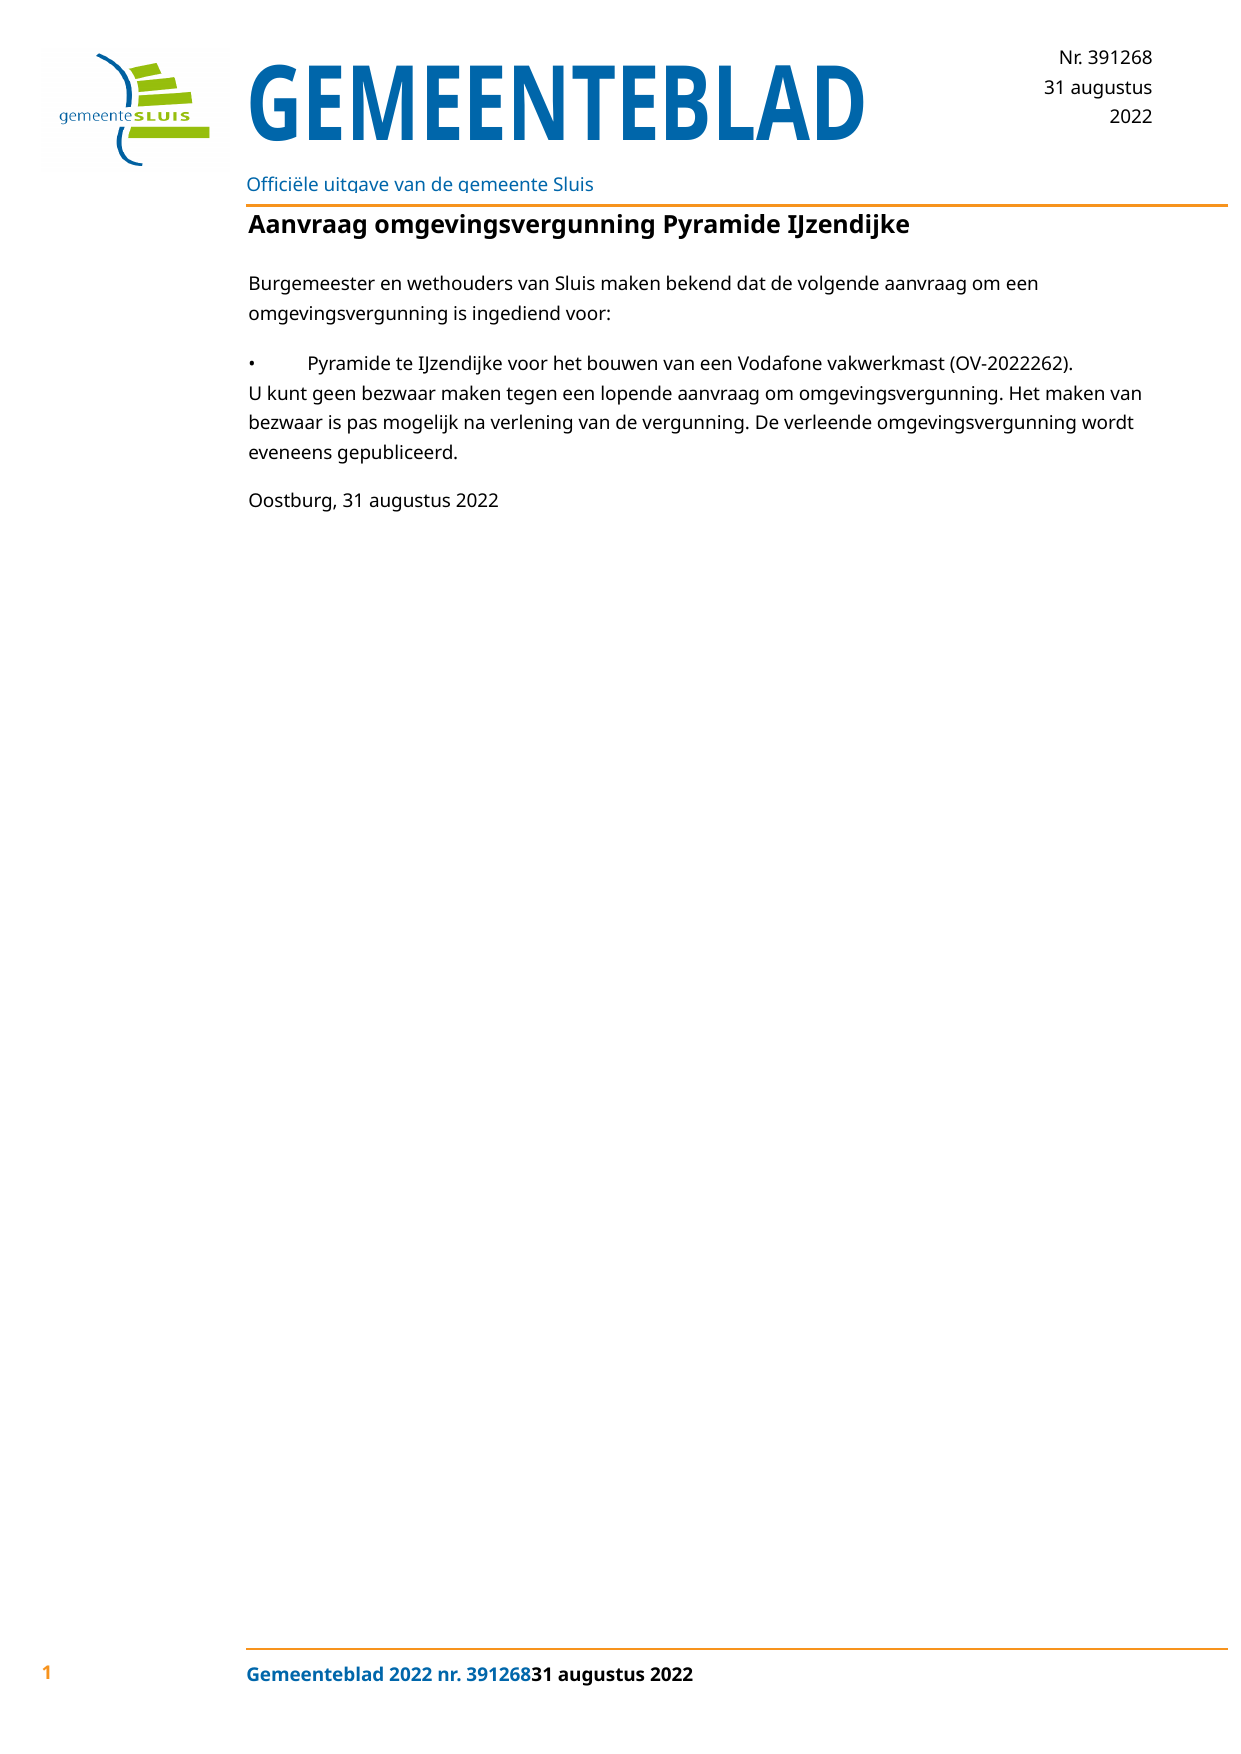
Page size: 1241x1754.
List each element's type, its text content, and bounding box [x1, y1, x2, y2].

text Oostburg, 31 augustus 2022 [248, 487, 1152, 513]
text U kunt geen bezwaar maken tegen een lopende aanvraag om omgevingsvergunning. Het maken van bezwaar is pas mogelijk na verlening van de vergunning. De verleende omgevingsvergunning wordt eveneens gepubliceerd. [248, 380, 1152, 465]
list Pyramide te IJzendijke voor het bouwen van een Vodafone vakwerkmast (OV-2022262). [248, 350, 1152, 376]
text Burgemeester en wethouders van Sluis maken bekend dat de volgende aanvraag om een omgevingsvergunning is ingediend voor: [248, 270, 1152, 326]
picture [41, 47, 231, 172]
text Aanvraag omgevingsvergunning Pyramide IJzendijke [248, 207, 1152, 241]
